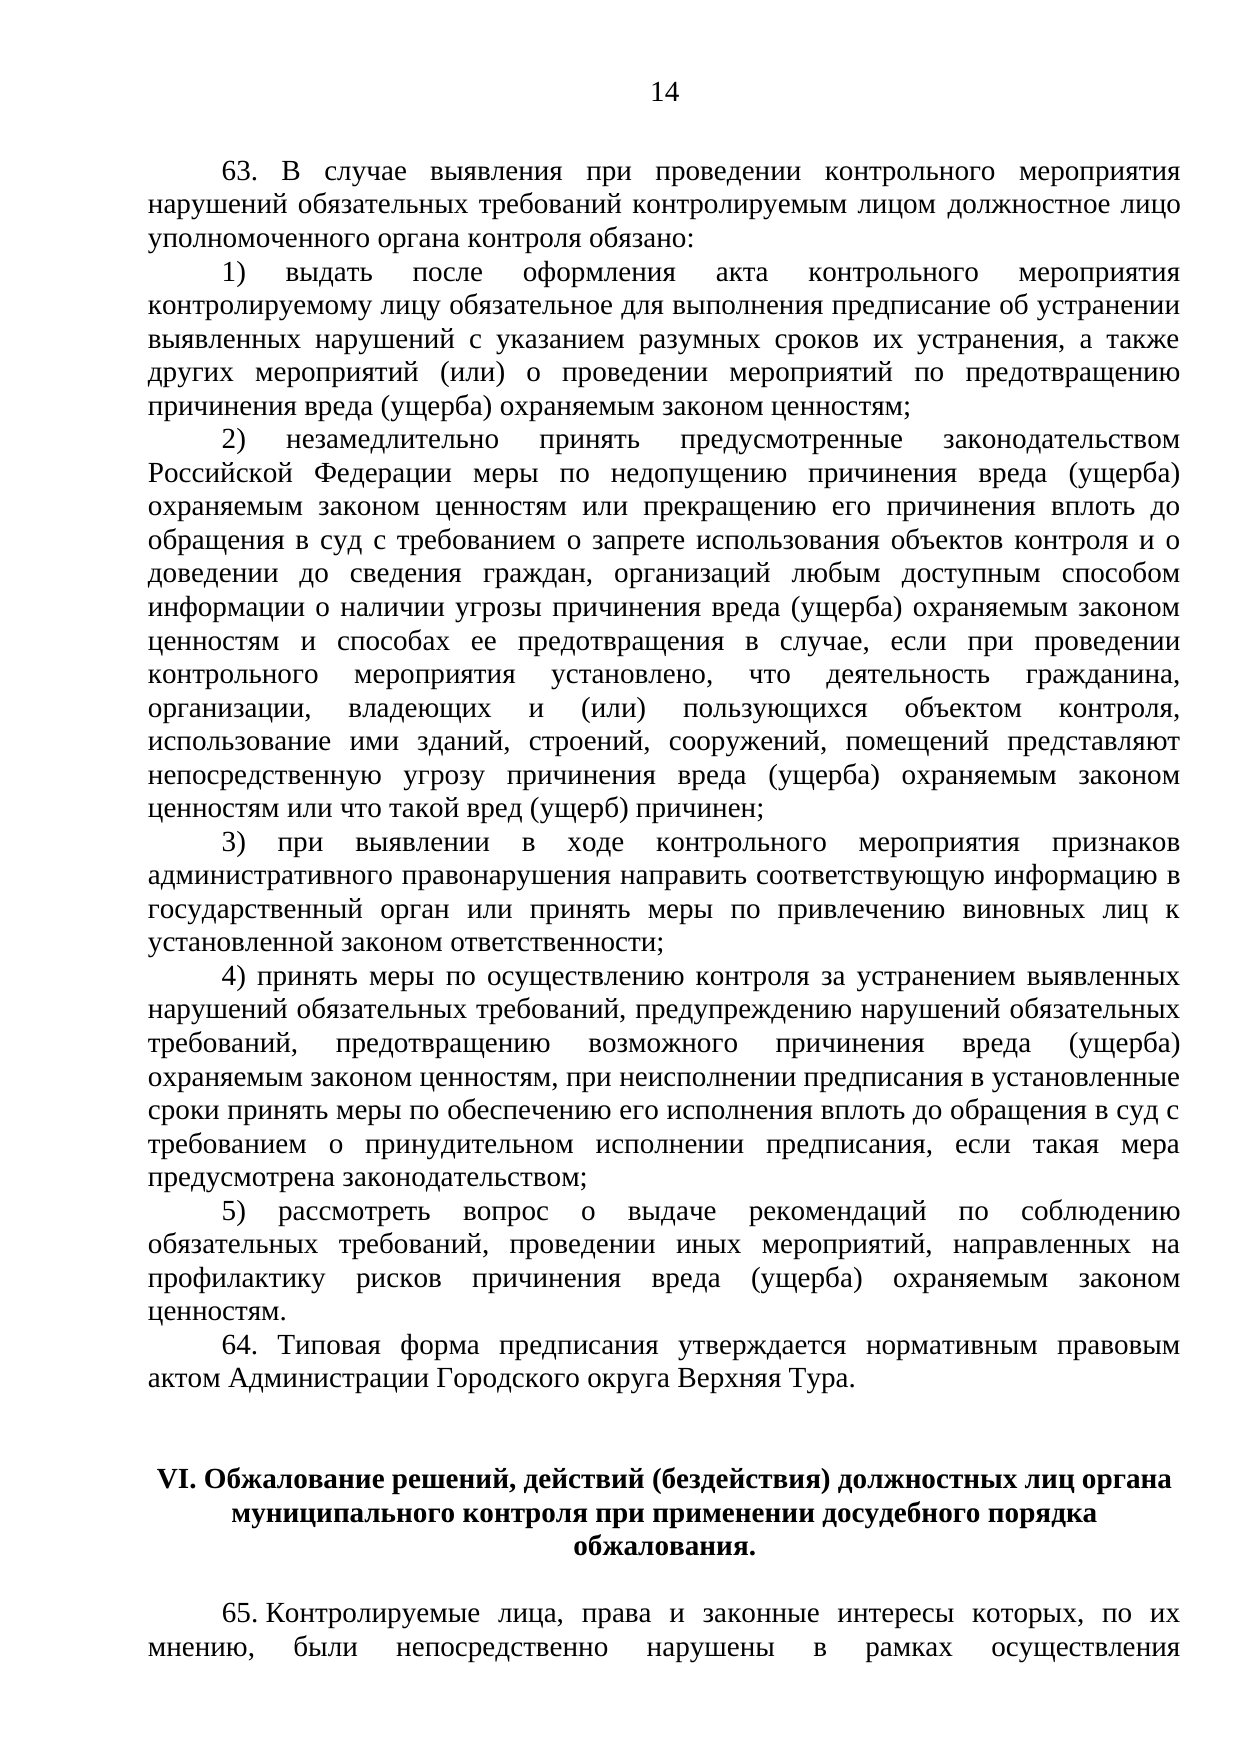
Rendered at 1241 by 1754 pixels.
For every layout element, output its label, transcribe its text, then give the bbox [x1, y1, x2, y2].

text 3) при выявлении в ходе контрольного мероприятия признаков административного правонарушения направить соответствующую информацию в государственный орган или принять меры по привлечению виновных лиц к установленной законом ответственности; [148, 824, 1181, 958]
text 4) принять меры по осуществлению контроля за устранением выявленных нарушений обязательных требований, предупреждению нарушений обязательных требований, предотвращению возможного причинения вреда (ущерба) охраняемым законом ценностям, при неисполнении предписания в установленные сроки принять меры по обеспечению его исполнения вплоть до обращения в суд с требованием о принудительном исполнении предписания, если такая мера предусмотрена законодательством; [148, 958, 1181, 1193]
text 2) незамедлительно принять предусмотренные законодательством Российской Федерации меры по недопущению причинения вреда (ущерба) охраняемым законом ценностям или прекращению его причинения вплоть до обращения в суд с требованием о запрете использования объектов контроля и о доведении до сведения граждан, организаций любым доступным способом информации о наличии угрозы причинения вреда (ущерба) охраняемым законом ценностям и способах ее предотвращения в случае, если при проведении контрольного мероприятия установлено, что деятельность гражданина, организации, владеющих и (или) пользующихся объектом контроля, использование ими зданий, строений, сооружений, помещений представляют непосредственную угрозу причинения вреда (ущерба) охраняемым законом ценностям или что такой вред (ущерб) причинен; [148, 421, 1181, 824]
text VI. Обжалование решений, действий (бездействия) должностных лиц органа муниципального контроля при применении досудебного порядка обжалования. [148, 1461, 1181, 1562]
text 63. В случае выявления при проведении контрольного мероприятия нарушений обязательных требований контролируемым лицом должностное лицо уполномоченного органа контроля обязано: [148, 153, 1181, 254]
text 64. Типовая форма предписания утверждается нормативным правовым актом Администрации Городского округа Верхняя Тура. [148, 1327, 1181, 1394]
text 1) выдать после оформления акта контрольного мероприятия контролируемому лицу обязательное для выполнения предписание об устранении выявленных нарушений с указанием разумных сроков их устранения, а также других мероприятий (или) о проведении мероприятий по предотвращению причинения вреда (ущерба) охраняемым законом ценностям; [148, 254, 1181, 421]
text 65. Контролируемые лица, права и законные интересы которых, по их мнению, были непосредственно нарушены в рамках осуществления [148, 1595, 1181, 1662]
text 5) рассмотреть вопрос о выдаче рекомендаций по соблюдению обязательных требований, проведении иных мероприятий, направленных на профилактику рисков причинения вреда (ущерба) охраняемым законом ценностям. [148, 1193, 1181, 1327]
